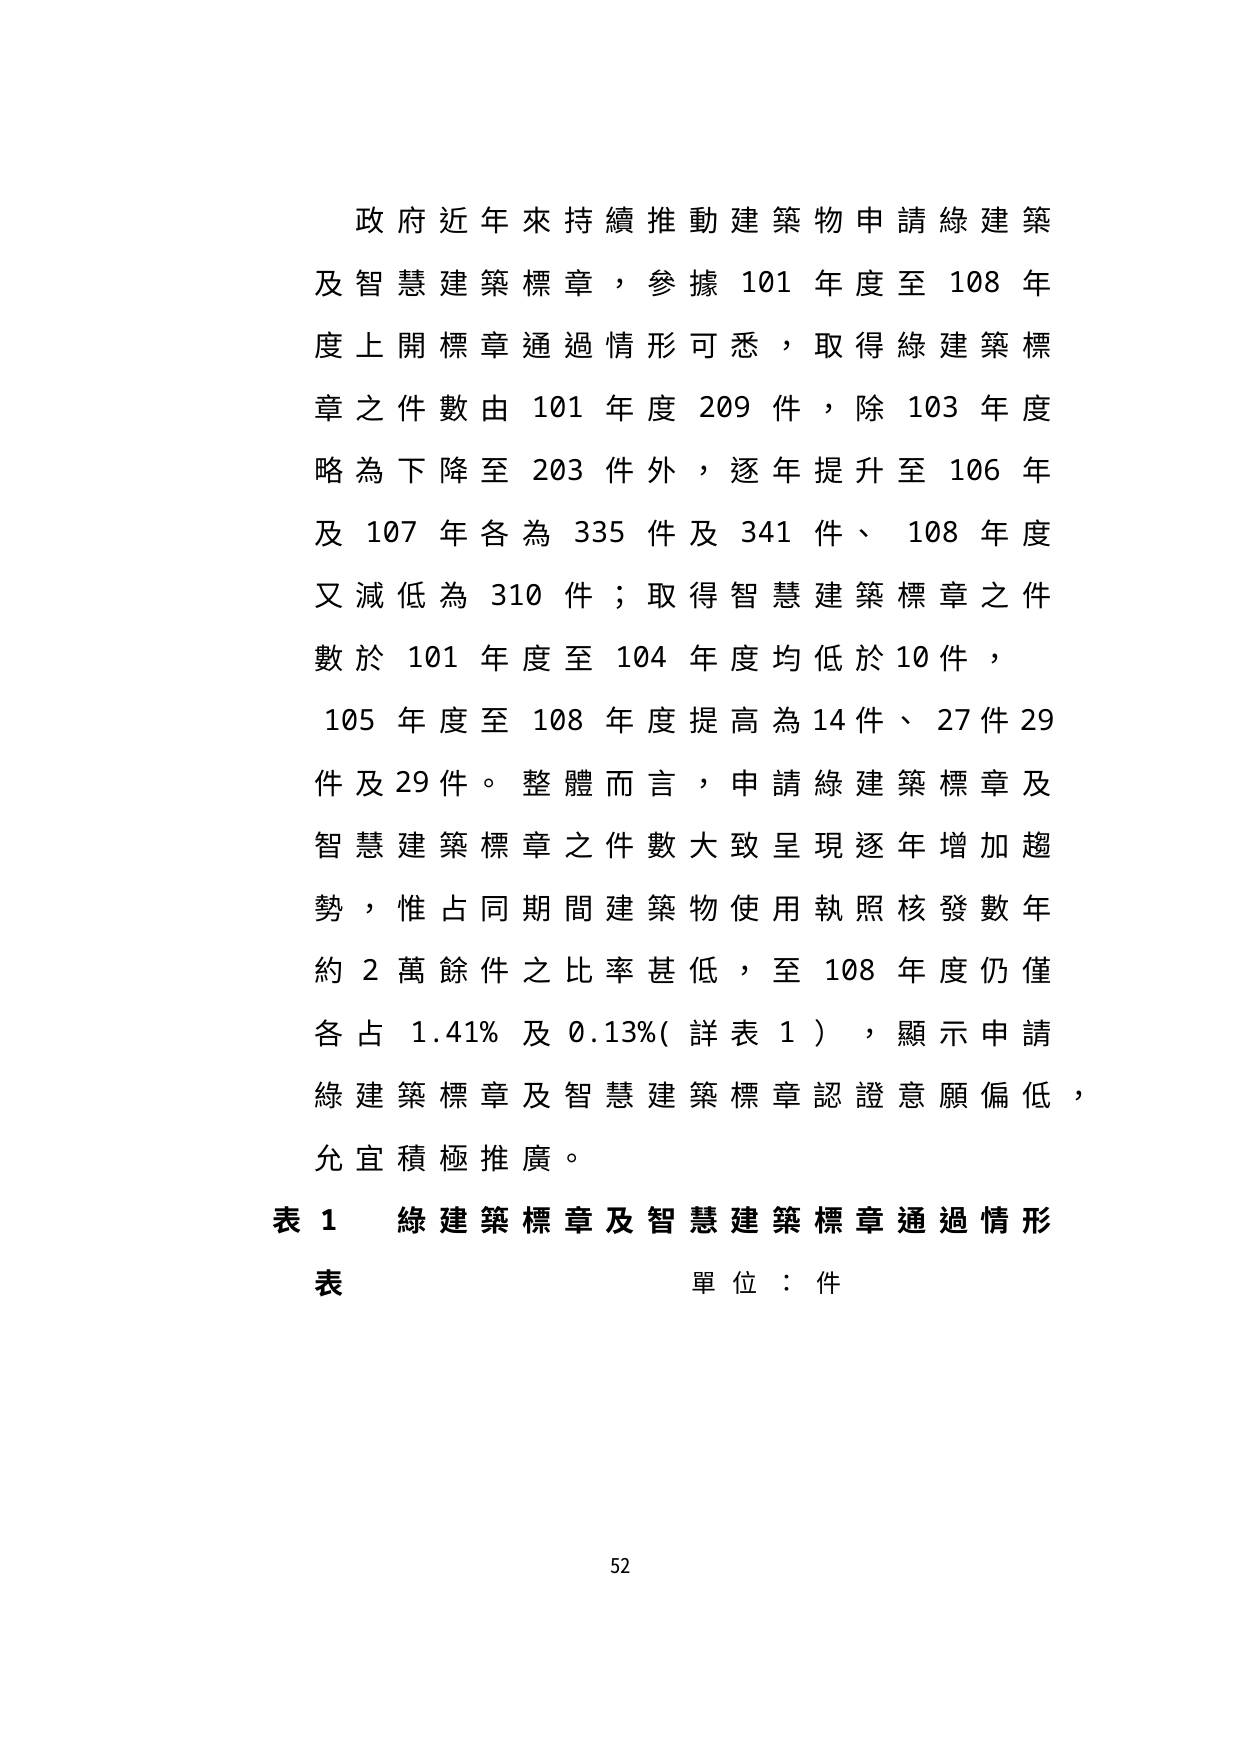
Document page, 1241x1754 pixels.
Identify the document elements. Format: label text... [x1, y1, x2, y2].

text 政府近年來持續推動建築物申請綠建築及智慧建築標章，參據101年度至108年度上開標章通過情形可悉，取得綠建築標章之件數由101年度209件，除103年度略為下降至203件外，逐年提升至106年及107年各為335件及341件、108年度又減低為310件；取得智慧建築標章之件數於101年度至104年度均低於10件，105年度至108年度提高為14件、27件29件及29件。整體而言，申請綠建築標章及智慧建築標章之件數大致呈現逐年增加趨勢，惟占同期間建築物使用執照核發數年約2萬餘件之比率甚低，至108年度仍僅各占1.41%及0.13%(詳表1），顯示申請綠建築標章及智慧建築標章認證意願偏低，允宜積極推廣。 [271, 177, 1058, 1177]
text 表1 綠建築標章及智慧建築標章通過情形表 單位：件 [242, 1177, 1058, 1302]
